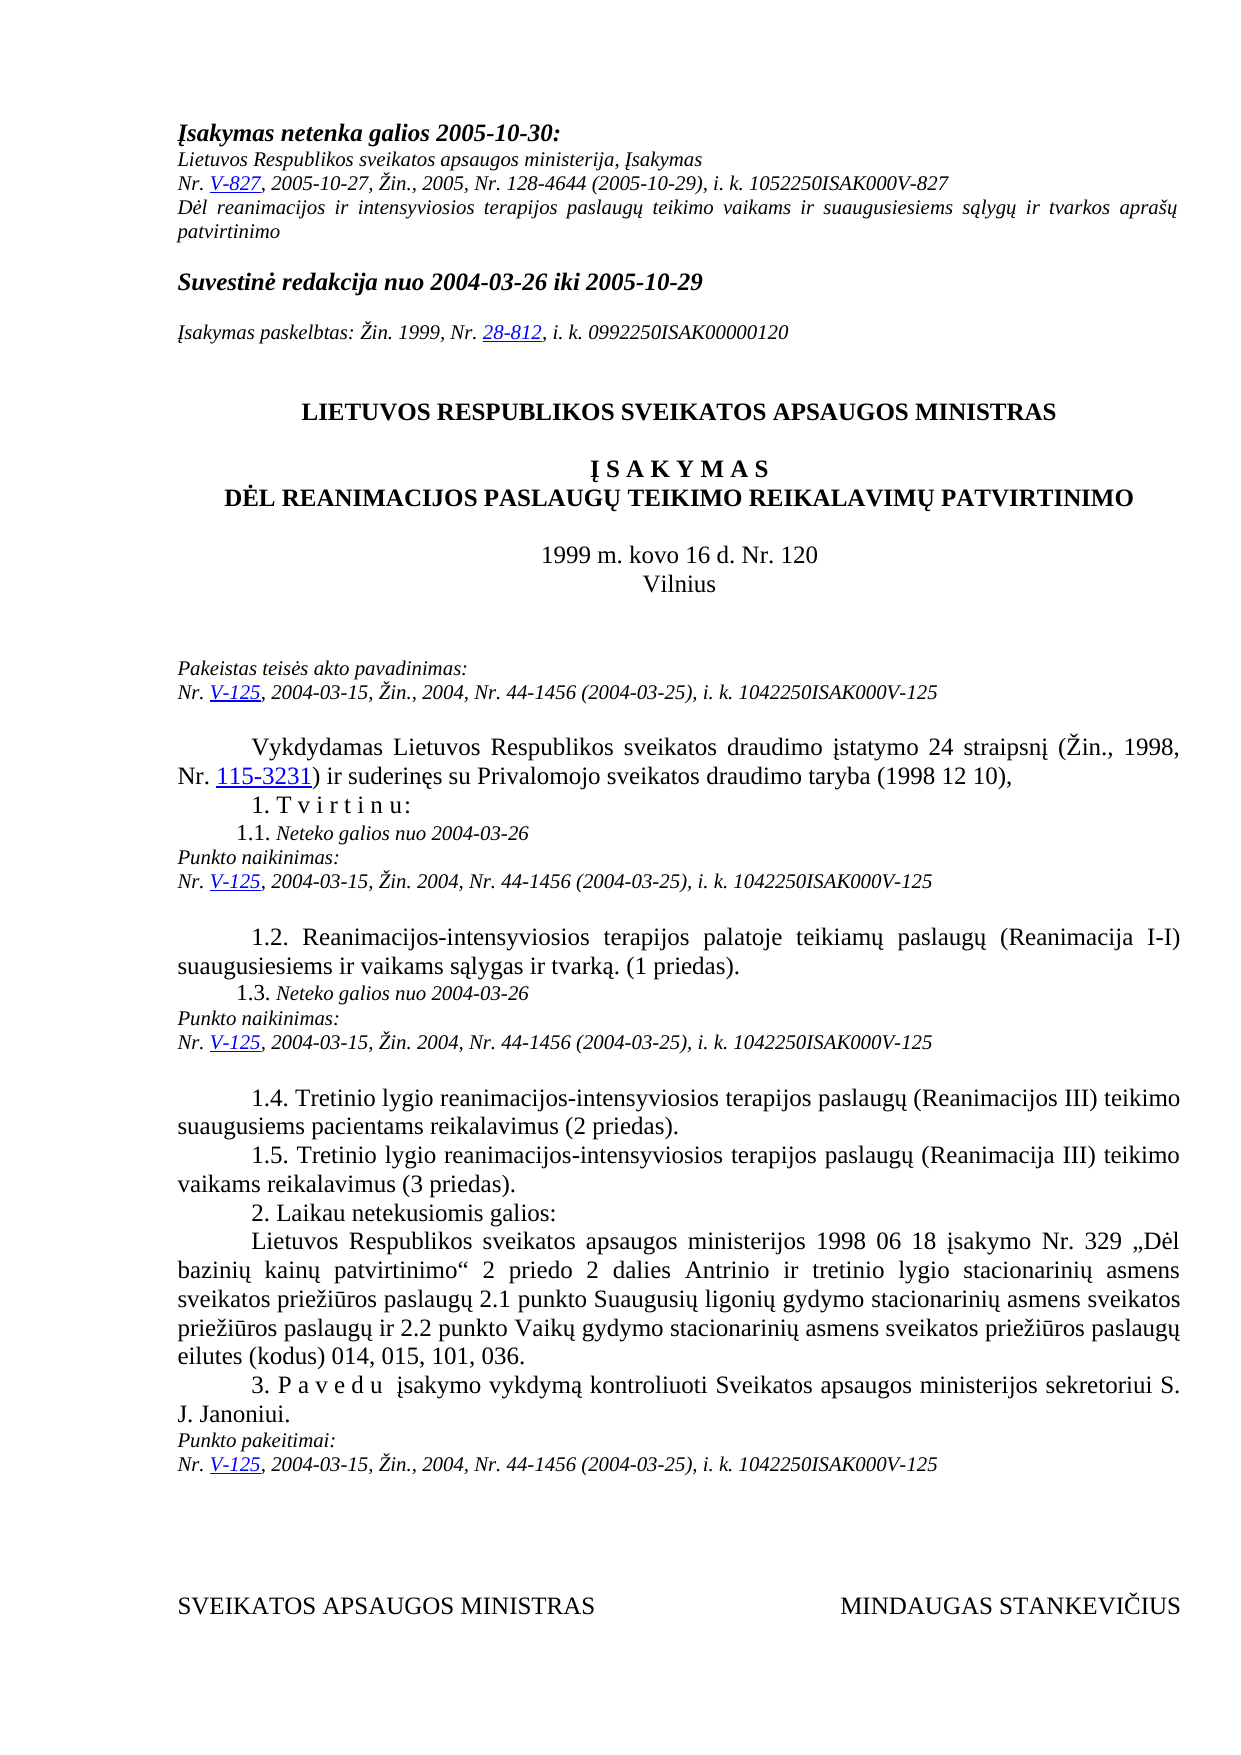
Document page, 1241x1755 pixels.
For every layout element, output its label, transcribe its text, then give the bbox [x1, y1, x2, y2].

text 2. Laikau netekusiomis galios: [177, 1198, 1181, 1226]
text Nr. V-125, 2004-03-15, Žin. 2004, Nr. 44-1456 (2004-03-25), i. k. 1042250ISAK000V-125 [177, 869, 1181, 893]
text Punkto pakeitimai: [177, 1428, 1181, 1452]
text 1.4. Tretinio lygio reanimacijos-intensyviosios terapijos paslaugų (Reanimacijos III) teikimo suaugusiems pacientams reikalavimus (2 priedas). [177, 1083, 1181, 1140]
text Suvestinė redakcija nuo 2004-03-26 iki 2005-10-29 [177, 267, 1181, 296]
text Įsakymas netenka galios 2005-10-30: [177, 118, 1181, 147]
text Lietuvos Respublikos sveikatos apsaugos ministerijos 1998 06 18 įsakymo Nr. 329 „Dėl bazinių kainų patvirtinimo“ 2 priedo 2 dalies Antrinio ir tretinio lygio stacionarinių asmens sveikatos priežiūros paslaugų 2.1 punkto Suaugusių ligonių gydymo stacionarinių asmens sveikatos priežiūros paslaugų ir 2.2 punkto Vaikų gydymo stacionarinių asmens sveikatos priežiūros paslaugų eilutes (kodus) 014, 015, 101, 036. [177, 1226, 1181, 1370]
text 1999 m. kovo 16 d. Nr. 120 [177, 541, 1181, 569]
text 1.5. Tretinio lygio reanimacijos-intensyviosios terapijos paslaugų (Reanimacija III) teikimo vaikams reikalavimus (3 priedas). [177, 1140, 1181, 1198]
text Nr. V-827, 2005-10-27, Žin., 2005, Nr. 128-4644 (2005-10-29), i. k. 1052250ISAK000V-827 [177, 171, 1181, 195]
text LIETUVOS RESPUBLIKOS SVEIKATOS APSAUGOS MINISTRAS [177, 397, 1181, 426]
text Pakeistas teisės akto pavadinimas: [177, 656, 1181, 680]
text 1. Tvirtinu: [177, 790, 1181, 819]
text Į S A K Y M A S [177, 454, 1181, 483]
text Lietuvos Respublikos sveikatos apsaugos ministerija, Įsakymas [177, 147, 1181, 171]
text Dėl reanimacijos ir intensyviosios terapijos paslaugų teikimo vaikams ir suaugusiesiems sąlygų ir tvarkos aprašų patvirtinimo [177, 195, 1181, 243]
text 1.1. Neteko galios nuo 2004-03-26 [177, 819, 1181, 845]
text Įsakymas paskelbtas: Žin. 1999, Nr. 28-812, i. k. 0992250ISAK00000120 [177, 320, 1181, 344]
text 3. Pavedu įsakymo vykdymą kontroliuoti Sveikatos apsaugos ministerijos sekretoriui S. J. Janoniui. [177, 1370, 1181, 1428]
text Vilnius [177, 569, 1181, 598]
text Nr. V-125, 2004-03-15, Žin. 2004, Nr. 44-1456 (2004-03-25), i. k. 1042250ISAK000V-125 [177, 1030, 1181, 1054]
text Vykdydamas Lietuvos Respublikos sveikatos draudimo įstatymo 24 straipsnį (Žin., 1998, Nr. 115-3231) ir suderinęs su Privalomojo sveikatos draudimo taryba (1998 12 10), [177, 732, 1181, 790]
text DĖL REANIMACIJOS PASLAUGŲ TEIKIMO REIKALAVIMŲ PATVIRTINIMO [177, 483, 1181, 512]
text 1.3. Neteko galios nuo 2004-03-26 [177, 979, 1181, 1006]
text Punkto naikinimas: [177, 845, 1181, 869]
text Punkto naikinimas: [177, 1006, 1181, 1030]
text Nr. V-125, 2004-03-15, Žin., 2004, Nr. 44-1456 (2004-03-25), i. k. 1042250ISAK000V-125 [177, 680, 1181, 704]
text SVEIKATOS APSAUGOS MINISTRAS MINDAUGAS STANKEVIČIUS [177, 1591, 1181, 1619]
text 1.2. Reanimacijos-intensyviosios terapijos palatoje teikiamų paslaugų (Reanimacija I-I) suaugusiesiems ir vaikams sąlygas ir tvarką. (1 priedas). [177, 922, 1181, 979]
text Nr. V-125, 2004-03-15, Žin., 2004, Nr. 44-1456 (2004-03-25), i. k. 1042250ISAK000V-125 [177, 1452, 1181, 1476]
